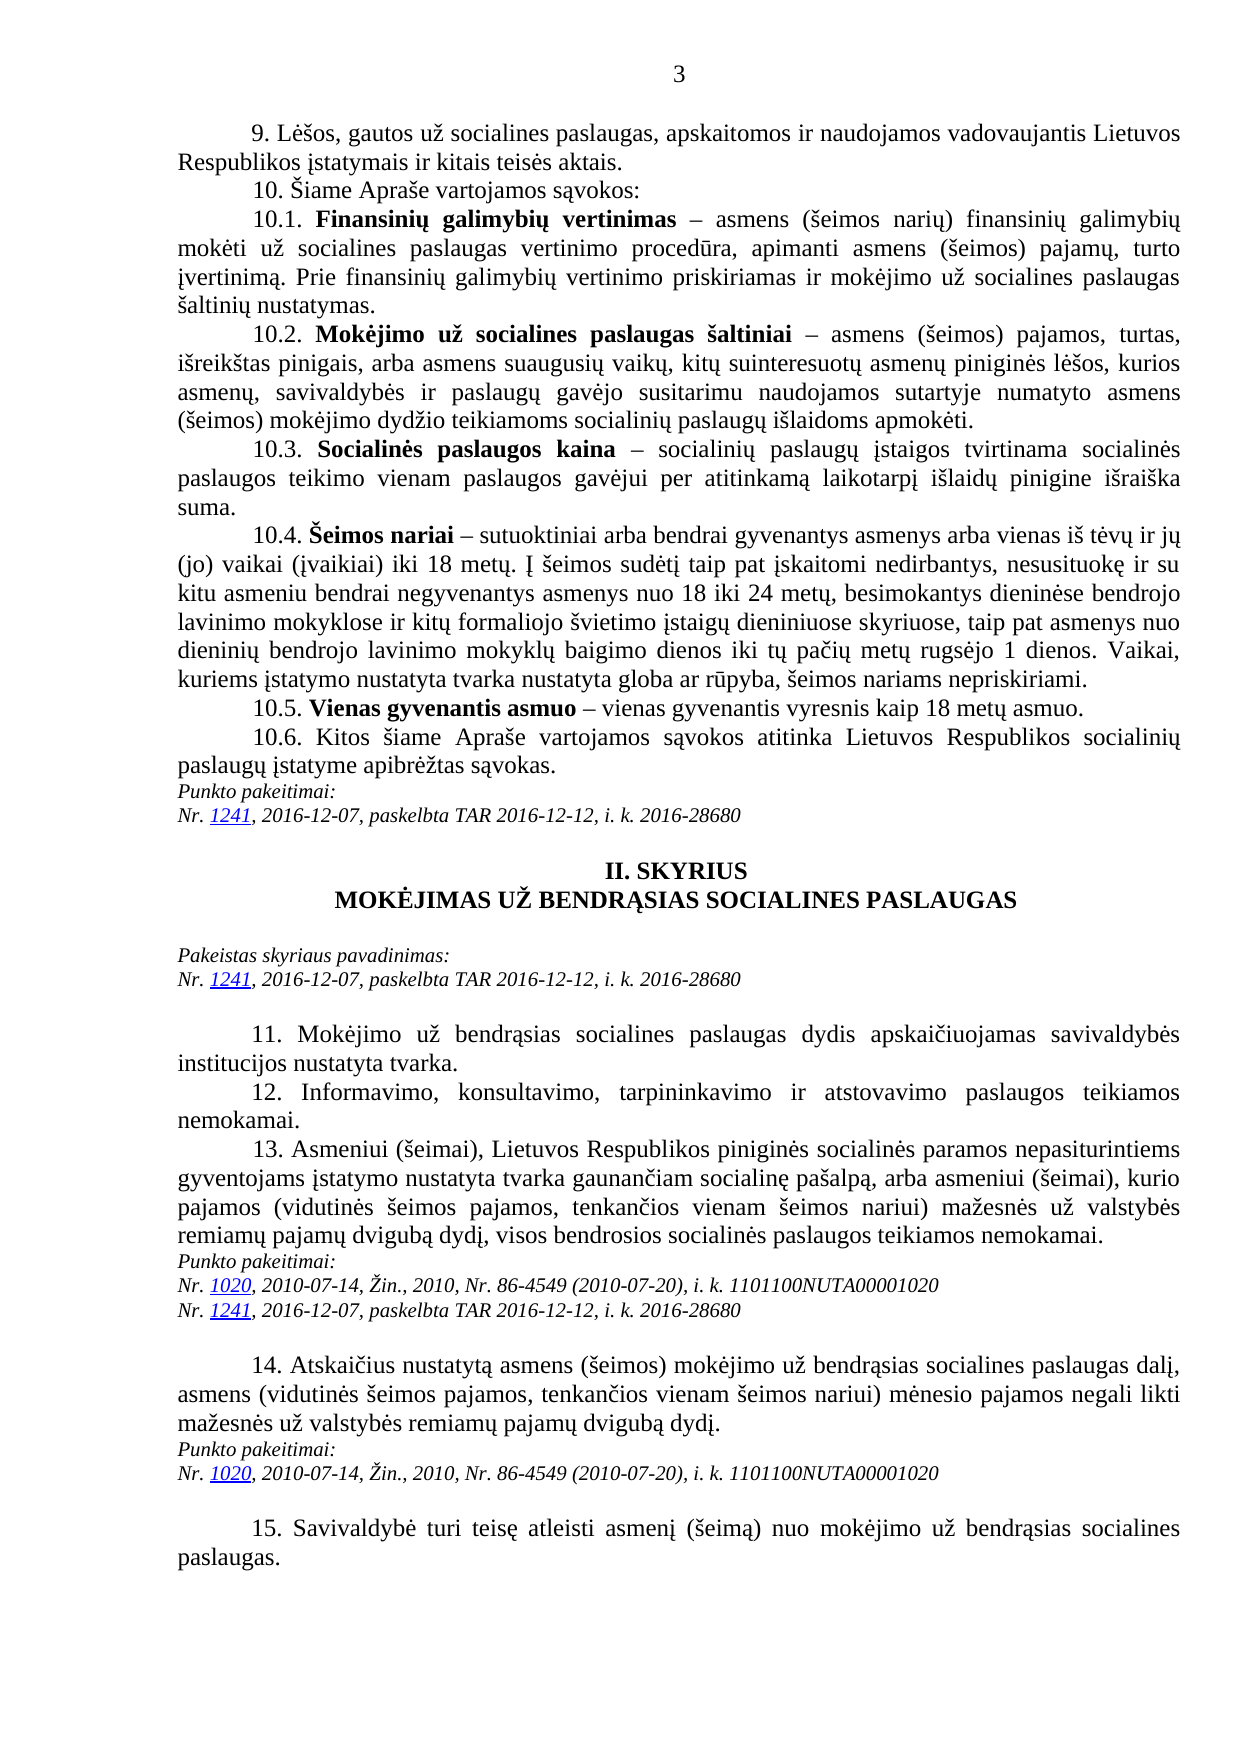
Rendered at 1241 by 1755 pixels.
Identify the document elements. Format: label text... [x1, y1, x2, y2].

text 10.6. Kitos šiame Apraše vartojamos sąvokos atitinka Lietuvos Respublikos socialinių paslaugų įstatyme apibrėžtas sąvokas. [177, 722, 1181, 779]
text 10.4. Šeimos nariai – sutuoktiniai arba bendrai gyvenantys asmenys arba vienas iš tėvų ir jų (jo) vaikai (įvaikiai) iki 18 metų. Į šeimos sudėtį taip pat įskaitomi nedirbantys, nesusituokę ir su kitu asmeniu bendrai negyvenantys asmenys nuo 18 iki 24 metų, besimokantys dieninėse bendrojo lavinimo mokyklose ir kitų formaliojo švietimo įstaigų dieniniuose skyriuose, taip pat asmenys nuo dieninių bendrojo lavinimo mokyklų baigimo dienos iki tų pačių metų rugsėjo 1 dienos. Vaikai, kuriems įstatymo nustatyta tvarka nustatyta globa ar rūpyba, šeimos nariams nepriskiriami. [177, 521, 1181, 693]
text Nr. 1020, 2010-07-14, Žin., 2010, Nr. 86-4549 (2010-07-20), i. k. 1101100NUTA00001020 [177, 1461, 1181, 1485]
text Punkto pakeitimai: [177, 1249, 1181, 1273]
text Nr. 1241, 2016-12-07, paskelbta TAR 2016-12-12, i. k. 2016-28680 [177, 803, 1181, 827]
text Pakeistas skyriaus pavadinimas: [177, 942, 1181, 967]
text Punkto pakeitimai: [177, 779, 1181, 803]
text 10.5. Vienas gyvenantis asmuo – vienas gyvenantis vyresnis kaip 18 metų asmuo. [177, 693, 1181, 722]
text 10. Šiame Apraše vartojamos sąvokos: [177, 176, 1181, 204]
text 15. Savivaldybė turi teisę atleisti asmenį (šeimą) nuo mokėjimo už bendrąsias socialines paslaugas. [177, 1513, 1181, 1571]
text 13. Asmeniui (šeimai), Lietuvos Respublikos piniginės socialinės paramos nepasiturintiems gyventojams įstatymo nustatyta tvarka gaunančiam socialinę pašalpą, arba asmeniui (šeimai), kurio pajamos (vidutinės šeimos pajamos, tenkančios vienam šeimos nariui) mažesnės už valstybės remiamų pajamų dvigubą dydį, visos bendrosios socialinės paslaugos teikiamos nemokamai. [177, 1134, 1181, 1249]
text 12. Informavimo, konsultavimo, tarpininkavimo ir atstovavimo paslaugos teikiamos nemokamai. [177, 1077, 1181, 1134]
text 11. Mokėjimo už bendrąsias socialines paslaugas dydis apskaičiuojamas savivaldybės institucijos nustatyta tvarka. [177, 1019, 1181, 1077]
text 10.1. Finansinių galimybių vertinimas – asmens (šeimos narių) finansinių galimybių mokėti už socialines paslaugas vertinimo procedūra, apimanti asmens (šeimos) pajamų, turto įvertinimą. Prie finansinių galimybių vertinimo priskiriamas ir mokėjimo už socialines paslaugas šaltinių nustatymas. [177, 204, 1181, 319]
text II. SKYRIUS MOKĖJIMAS UŽ BENDRĄSIAS SOCIALINES PASLAUGAS [177, 856, 1181, 914]
text Punkto pakeitimai: [177, 1437, 1181, 1461]
text Nr. 1020, 2010-07-14, Žin., 2010, Nr. 86-4549 (2010-07-20), i. k. 1101100NUTA00001020 [177, 1273, 1181, 1297]
text Nr. 1241, 2016-12-07, paskelbta TAR 2016-12-12, i. k. 2016-28680 [177, 967, 1181, 991]
text Nr. 1241, 2016-12-07, paskelbta TAR 2016-12-12, i. k. 2016-28680 [177, 1297, 1181, 1322]
text 10.2. Mokėjimo už socialines paslaugas šaltiniai – asmens (šeimos) pajamos, turtas, išreikštas pinigais, arba asmens suaugusių vaikų, kitų suinteresuotų asmenų piniginės lėšos, kurios asmenų, savivaldybės ir paslaugų gavėjo susitarimu naudojamos sutartyje numatyto asmens (šeimos) mokėjimo dydžio teikiamoms socialinių paslaugų išlaidoms apmokėti. [177, 319, 1181, 434]
text 10.3. Socialinės paslaugos kaina – socialinių paslaugų įstaigos tvirtinama socialinės paslaugos teikimo vienam paslaugos gavėjui per atitinkamą laikotarpį išlaidų pinigine išraiška suma. [177, 434, 1181, 521]
text 14. Atskaičius nustatytą asmens (šeimos) mokėjimo už bendrąsias socialines paslaugas dalį, asmens (vidutinės šeimos pajamos, tenkančios vienam šeimos nariui) mėnesio pajamos negali likti mažesnės už valstybės remiamų pajamų dvigubą dydį. [177, 1350, 1181, 1437]
text 9. Lėšos, gautos už socialines paslaugas, apskaitomos ir naudojamos vadovaujantis Lietuvos Respublikos įstatymais ir kitais teisės aktais. [177, 118, 1181, 176]
